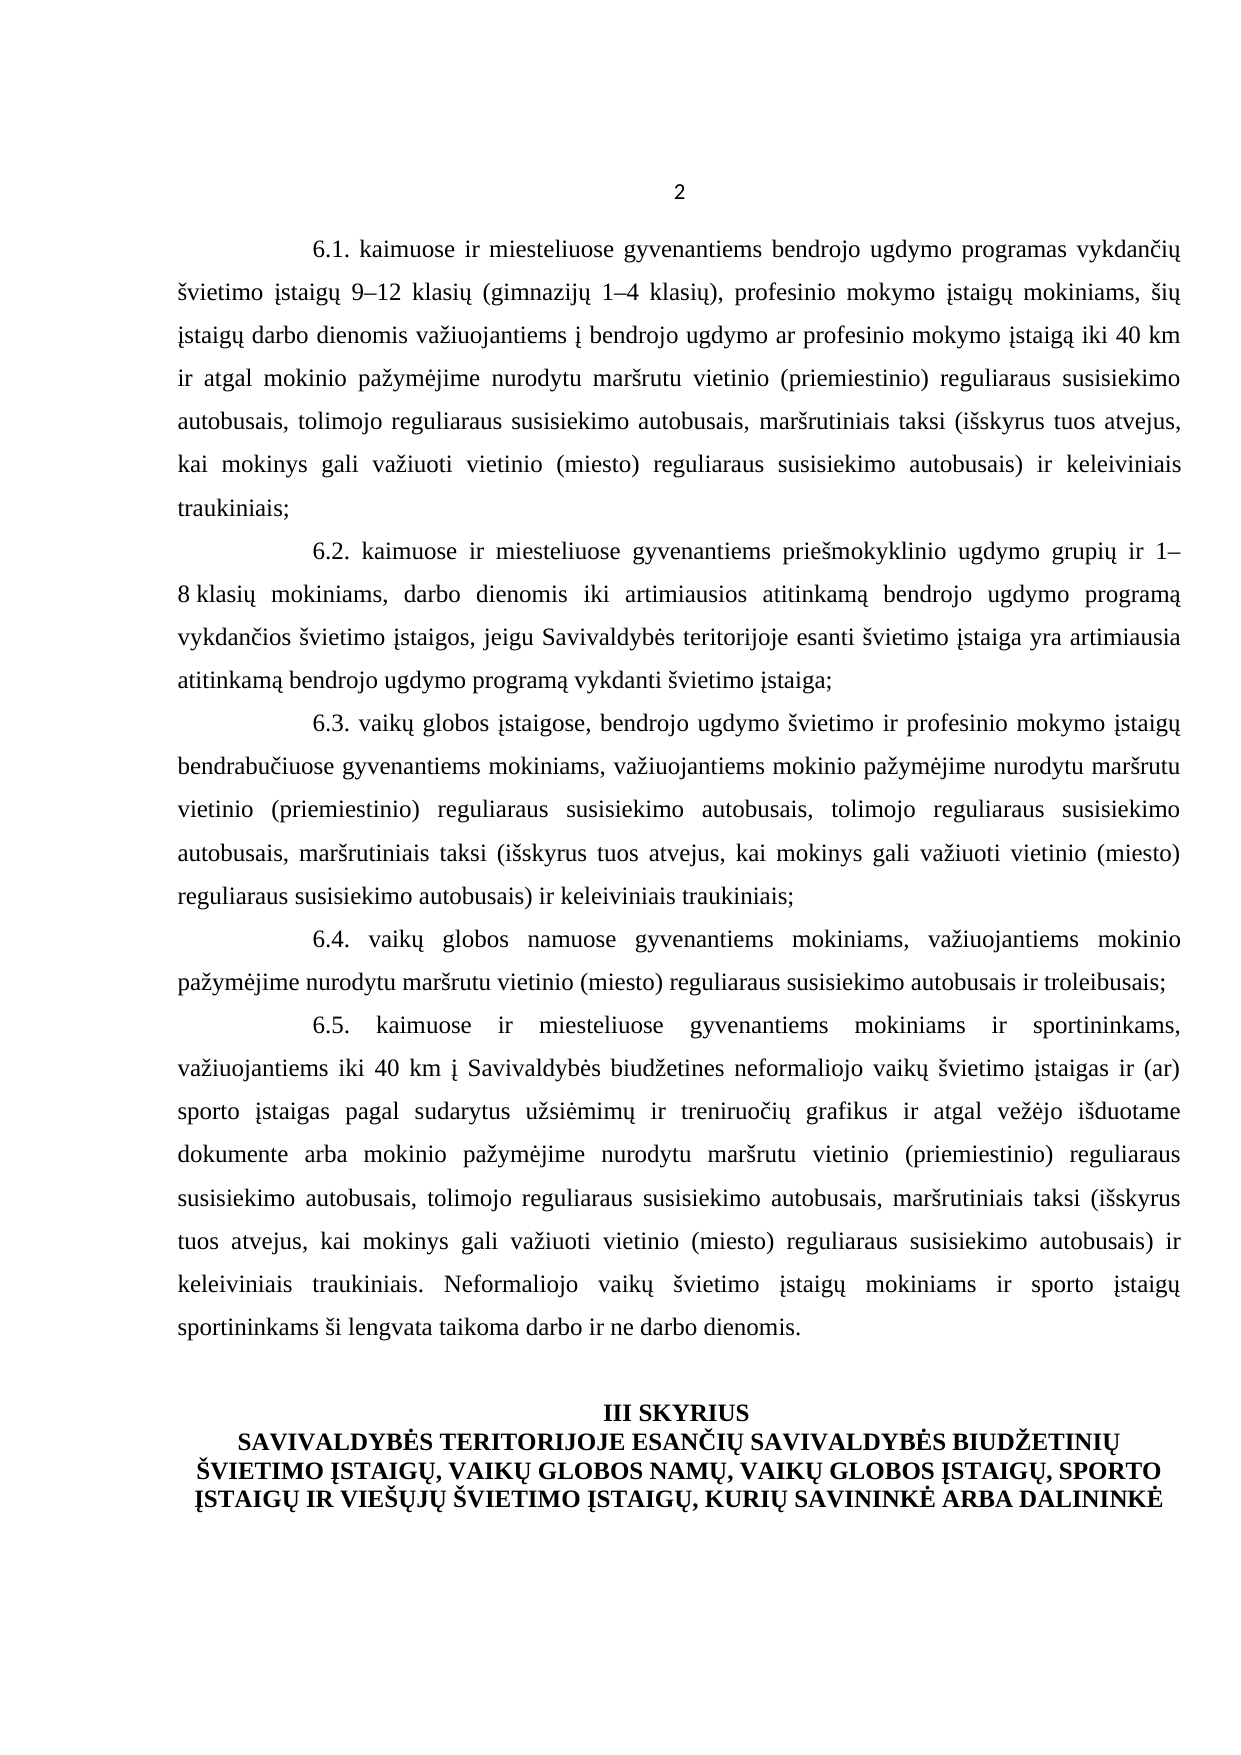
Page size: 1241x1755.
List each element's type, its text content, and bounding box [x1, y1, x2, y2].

text 6.5. kaimuose ir miesteliuose gyvenantiems mokiniams ir sportininkams, važiuojantiems iki 40 km į Savivaldybės biudžetines neformaliojo vaikų švietimo įstaigas ir (ar) sporto įstaigas pagal sudarytus užsiėmimų ir treniruočių grafikus ir atgal vežėjo išduotame dokumente arba mokinio pažymėjime nurodytu maršrutu vietinio (priemiestinio) reguliaraus susisiekimo autobusais, tolimojo reguliaraus susisiekimo autobusais, maršrutiniais taksi (išskyrus tuos atvejus, kai mokinys gali važiuoti vietinio (miesto) reguliaraus susisiekimo autobusais) ir keleiviniais traukiniais. Neformaliojo vaikų švietimo įstaigų mokiniams ir sporto įstaigų sportininkams ši lengvata taikoma darbo ir ne darbo dienomis. [177, 1010, 1181, 1341]
text 6.3. vaikų globos įstaigose, bendrojo ugdymo švietimo ir profesinio mokymo įstaigų bendrabučiuose gyvenantiems mokiniams, važiuojantiems mokinio pažymėjime nurodytu maršrutu vietinio (priemiestinio) reguliaraus susisiekimo autobusais, tolimojo reguliaraus susisiekimo autobusais, maršrutiniais taksi (išskyrus tuos atvejus, kai mokinys gali važiuoti vietinio (miesto) reguliaraus susisiekimo autobusais) ir keleiviniais traukiniais; [177, 708, 1181, 909]
text 6.4. vaikų globos namuose gyvenantiems mokiniams, važiuojantiems mokinio pažymėjime nurodytu maršrutu vietinio (miesto) reguliaraus susisiekimo autobusais ir troleibusais; [177, 924, 1181, 996]
text III SKYRIUS [177, 1398, 1181, 1427]
text 6.2. kaimuose ir miesteliuose gyvenantiems priešmokyklinio ugdymo grupių ir 1–8 klasių mokiniams, darbo dienomis iki artimiausios atitinkamą bendrojo ugdymo programą vykdančios švietimo įstaigos, jeigu Savivaldybės teritorijoje esanti švietimo įstaiga yra artimiausia atitinkamą bendrojo ugdymo programą vykdanti švietimo įstaiga; [177, 536, 1181, 694]
text 6.1. kaimuose ir miesteliuose gyvenantiems bendrojo ugdymo programas vykdančių švietimo įstaigų 9–12 klasių (gimnazijų 1–4 klasių), profesinio mokymo įstaigų mokiniams, šių įstaigų darbo dienomis važiuojantiems į bendrojo ugdymo ar profesinio mokymo įstaigą iki 40 km ir atgal mokinio pažymėjime nurodytu maršrutu vietinio (priemiestinio) reguliaraus susisiekimo autobusais, tolimojo reguliaraus susisiekimo autobusais, maršrutiniais taksi (išskyrus tuos atvejus, kai mokinys gali važiuoti vietinio (miesto) reguliaraus susisiekimo autobusais) ir keleiviniais traukiniais; [177, 234, 1181, 521]
text SAVIVALDYBĖS TERITORIJOJE ESANČIŲ SAVIVALDYBĖS BIUDŽETINIŲ ŠVIETIMO ĮSTAIGŲ, VAIKŲ GLOBOS NAMŲ, VAIKŲ GLOBOS ĮSTAIGŲ, SPORTO ĮSTAIGŲ IR VIEŠŲJŲ ŠVIETIMO ĮSTAIGŲ, KURIŲ SAVININKĖ ARBA DALININKĖ [177, 1427, 1181, 1513]
